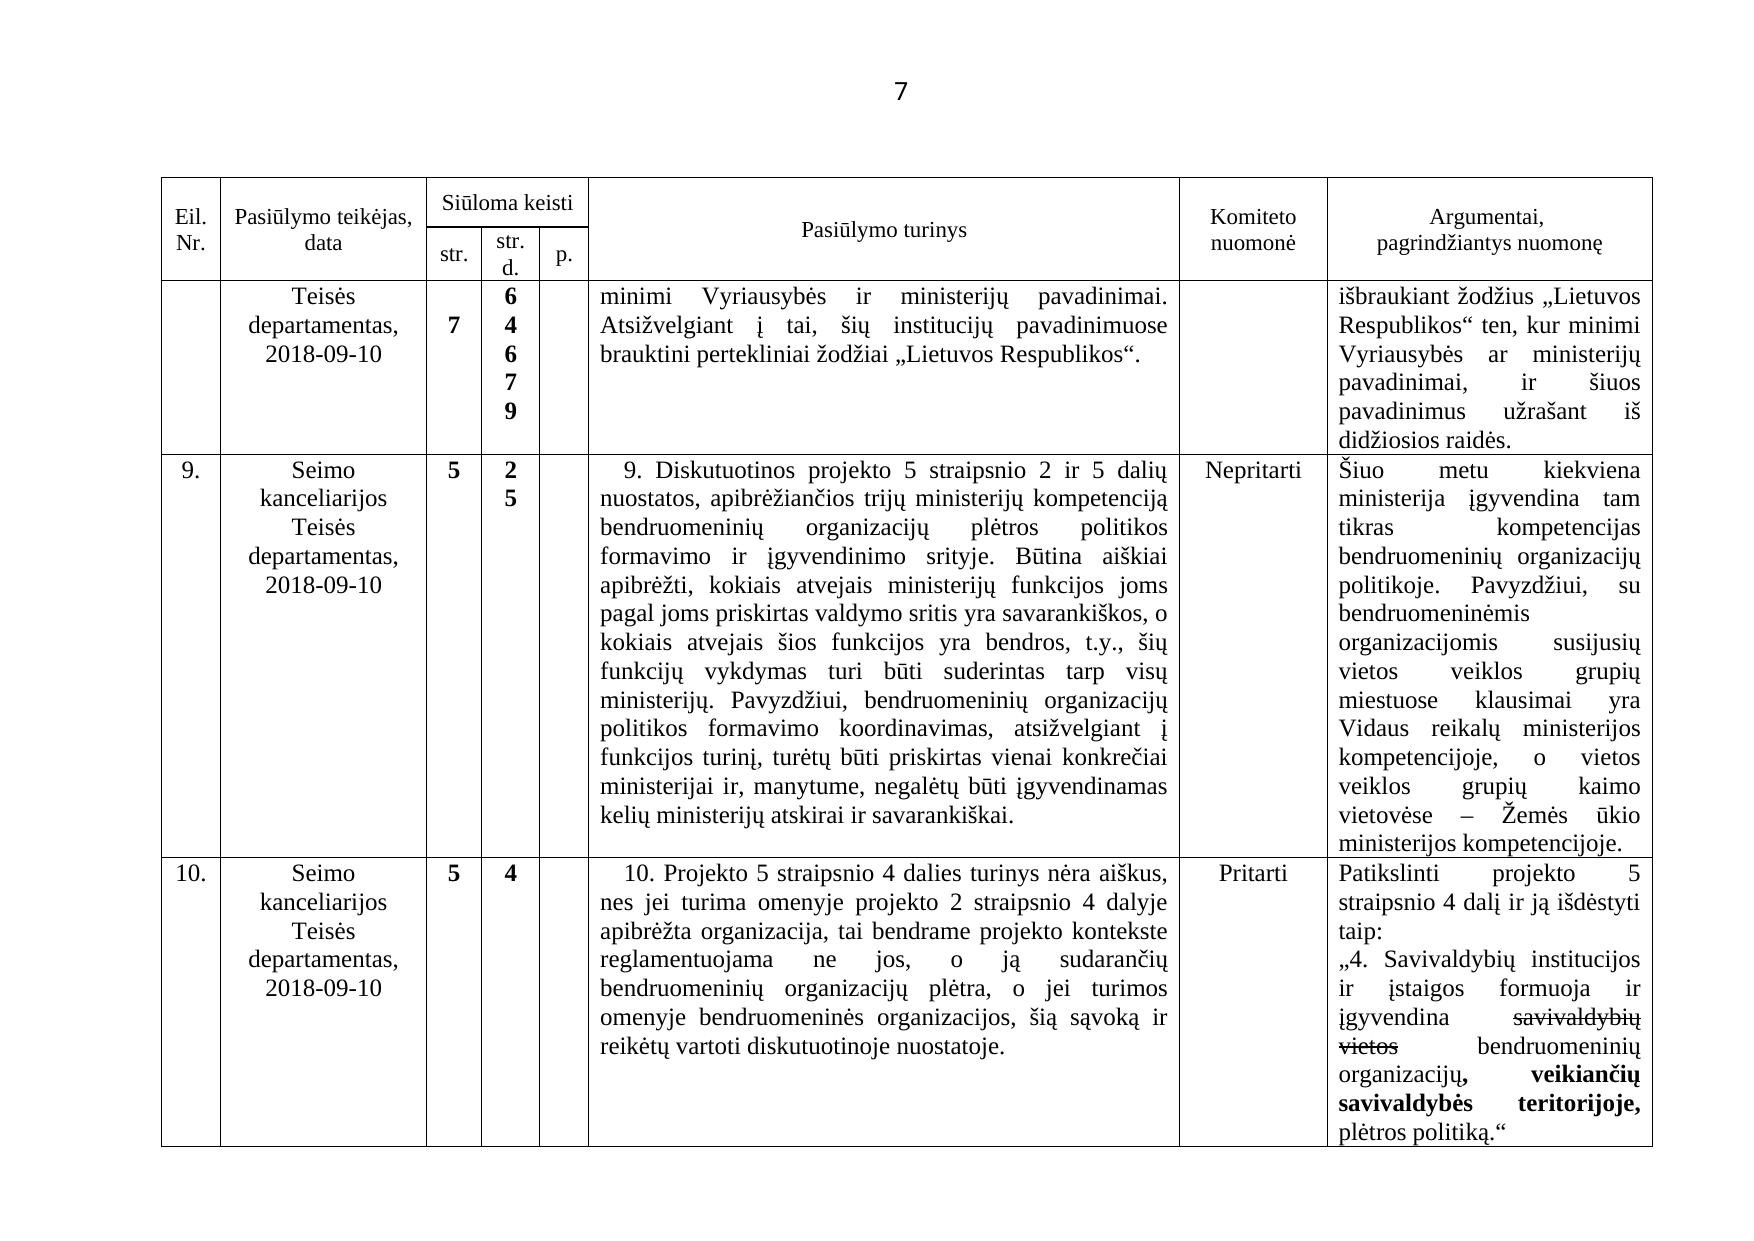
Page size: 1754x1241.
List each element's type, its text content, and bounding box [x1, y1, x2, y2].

table_cell Seimo kanceliarijos Teisės departamentas, 2018-09-10 [221, 455, 426, 857]
table_cell Patikslinti projekto 5 straipsnio 4 dalį ir ją išdėstyti taip: „4. Savivaldybių institucijos ir įstaigos formuoja ir įgyvendina savivaldybių vietos bendruomeninių organizacijų, veikiančių savivaldybės teritorijoje, plėtros politiką.“ [1328, 858, 1652, 1146]
table_header Eil. Nr. [162, 178, 220, 280]
table_cell [1180, 281, 1327, 454]
table_cell p. [540, 228, 588, 280]
table_cell Teisės departamentas, 2018-09-10 [221, 281, 426, 454]
table_cell Šiuo metu kiekviena ministerija įgyvendina tam tikras kompetencijas bendruomeninių organizacijų politikoje. Pavyzdžiui, su bendruomeninėmis organizacijomis susijusių vietos veiklos grupių miestuose klausimai yra Vidaus reikalų ministerijos kompetencijoje, o vietos veiklos grupių kaimo vietovėse – Žemės ūkio ministerijos kompetencijoje. [1328, 455, 1652, 857]
table_header Argumentai, pagrindžiantys nuomonę [1328, 178, 1652, 280]
table_cell 9. [162, 455, 220, 857]
table_cell [540, 858, 588, 1146]
table_cell 4 [482, 858, 539, 1146]
table_cell Seimo kanceliarijos Teisės departamentas, 2018-09-10 [221, 858, 426, 1146]
table_cell išbraukiant žodžius „Lietuvos Respublikos“ ten, kur minimi Vyriausybės ar ministerijų pavadinimai, ir šiuos pavadinimus užrašant iš didžiosios raidės. [1328, 281, 1652, 454]
table_cell 5 [427, 858, 481, 1146]
table_cell str. [427, 228, 481, 280]
table_cell 7 [427, 281, 481, 454]
table_cell [540, 281, 588, 454]
table_header Pasiūlymo teikėjas, data [221, 178, 426, 280]
table_cell [162, 281, 220, 454]
table_cell minimi Vyriausybės ir ministerijų pavadinimai. Atsižvelgiant į tai, šių institucijų pavadinimuose brauktini pertekliniai žodžiai „Lietuvos Respublikos“. [589, 281, 1179, 454]
table_header Komiteto nuomonė [1180, 178, 1327, 280]
table_cell 2 5 [482, 455, 539, 857]
table_header Siūloma keisti [427, 178, 588, 226]
table_header Pasiūlymo turinys [589, 178, 1179, 280]
table_cell Pritarti [1180, 858, 1327, 1146]
table_cell 6 4 6 7 9 [482, 281, 539, 454]
table_cell str. d. [482, 228, 539, 280]
table_cell 5 [427, 455, 481, 857]
table_cell Nepritarti [1180, 455, 1327, 857]
table_cell 9. Diskutuotinos projekto 5 straipsnio 2 ir 5 dalių nuostatos, apibrėžiančios trijų ministerijų kompetenciją bendruomeninių organizacijų plėtros politikos formavimo ir įgyvendinimo srityje. Būtina aiškiai apibrėžti, kokiais atvejais ministerijų funkcijos joms pagal joms priskirtas valdymo sritis yra savarankiškos, o kokiais atvejais šios funkcijos yra bendros, t.y., šių funkcijų vykdymas turi būti suderintas tarp visų ministerijų. Pavyzdžiui, bendruomeninių organizacijų politikos formavimo koordinavimas, atsižvelgiant į funkcijos turinį, turėtų būti priskirtas vienai konkrečiai ministerijai ir, manytume, negalėtų būti įgyvendinamas kelių ministerijų atskirai ir savarankiškai. [589, 455, 1179, 857]
table_cell 10. [162, 858, 220, 1146]
table_cell 10. Projekto 5 straipsnio 4 dalies turinys nėra aiškus, nes jei turima omenyje projekto 2 straipsnio 4 dalyje apibrėžta organizacija, tai bendrame projekto kontekste reglamentuojama ne jos, o ją sudarančių bendruomeninių organizacijų plėtra, o jei turimos omenyje bendruomeninės organizacijos, šią sąvoką ir reikėtų vartoti diskutuotinoje nuostatoje. [589, 858, 1179, 1146]
table_cell [540, 455, 588, 857]
